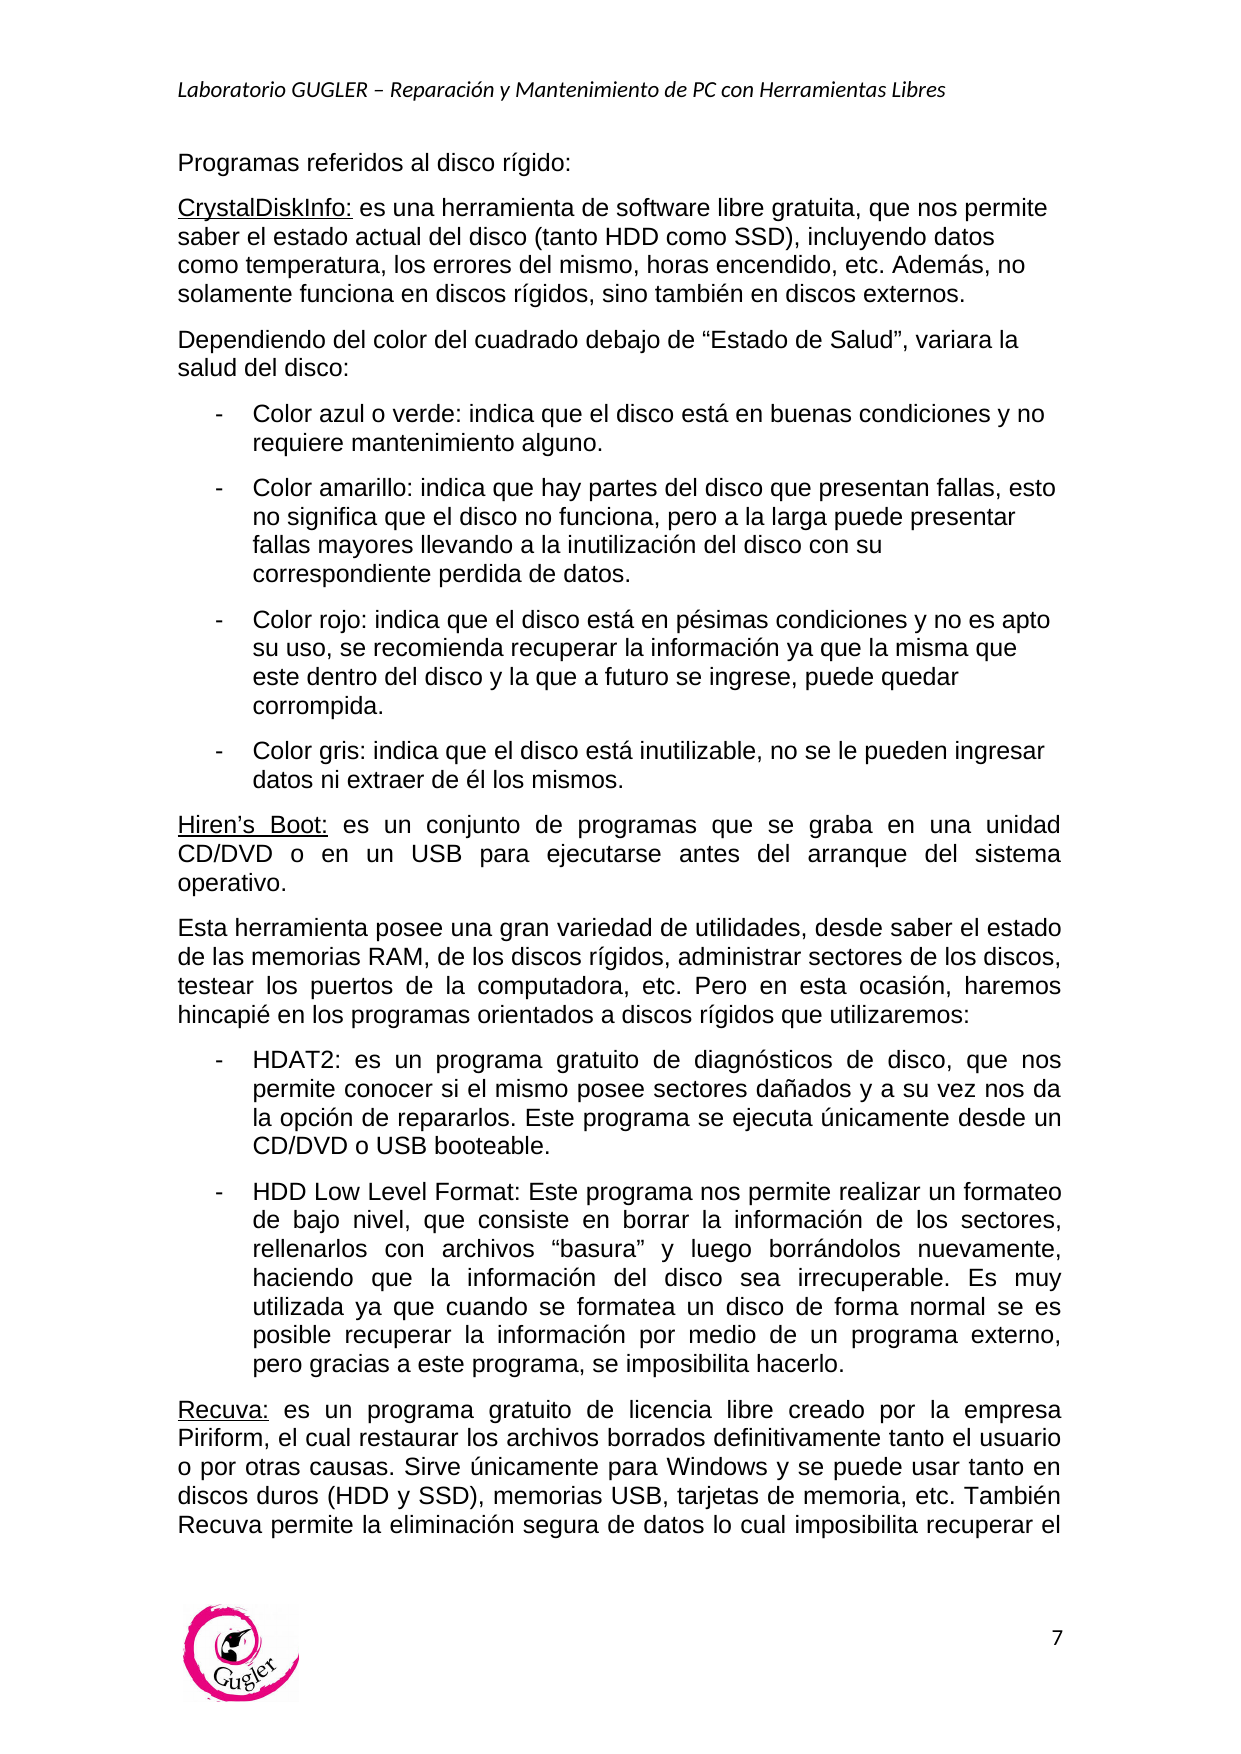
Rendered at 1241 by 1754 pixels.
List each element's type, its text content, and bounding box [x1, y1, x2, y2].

list Color rojo: indica que el disco está en pésimas condiciones y no es apto su uso, se recomienda recuperar la información ya que la misma que este dentro del disco y la que a futuro se ingrese, puede quedar corrompida. [215, 605, 1063, 720]
text Esta herramienta posee una gran variedad de utilidades, desde saber el estado de las memorias RAM, de los discos rígidos, administrar sectores de los discos, testear los puertos de la computadora, etc. Pero en esta ocasión, haremos hincapié en los programas orientados a discos rígidos que utilizaremos: [177, 913, 1063, 1028]
text CrystalDiskInfo: es una herramienta de software libre gratuita, que nos permite saber el estado actual del disco (tanto HDD como SSD), incluyendo datos como temperatura, los errores del mismo, horas encendido, etc. Además, no solamente funciona en discos rígidos, sino también en discos externos. [177, 193, 1063, 308]
list Color gris: indica que el disco está inutilizable, no se le pueden ingresar datos ni extraer de él los mismos. [215, 736, 1063, 794]
list HDD Low Level Format: Este programa nos permite realizar un formateo de bajo nivel, que consiste en borrar la información de los sectores, rellenarlos con archivos “basura” y luego borrándolos nuevamente, haciendo que la información del disco sea irrecuperable. Es muy utilizada ya que cuando se formatea un disco de forma normal se es posible recuperar la información por medio de un programa externo, pero gracias a este programa, se imposibilita hacerlo. [215, 1177, 1063, 1378]
text Dependiendo del color del cuadrado debajo de “Estado de Salud”, variara la salud del disco: [177, 325, 1063, 382]
text Hiren’s Boot: es un conjunto de programas que se graba en una unidad CD/DVD o en un USB para ejecutarse antes del arranque del sistema operativo. [177, 811, 1063, 897]
text Recuva: es un programa gratuito de licencia libre creado por la empresa Piriform, el cual restaurar los archivos borrados definitivamente tanto el usuario o por otras causas. Sirve únicamente para Windows y se puede usar tanto en discos duros (HDD y SSD), memorias USB, tarjetas de memoria, etc. También Recuva permite la eliminación segura de datos lo cual imposibilita recuperar el [177, 1395, 1063, 1538]
list Color amarillo: indica que hay partes del disco que presentan fallas, esto no significa que el disco no funciona, pero a la larga puede presentar fallas mayores llevando a la inutilización del disco con su correspondiente perdida de datos. [215, 473, 1063, 588]
list Color azul o verde: indica que el disco está en buenas condiciones y no requiere mantenimiento alguno. [215, 399, 1063, 456]
text Programas referidos al disco rígido: [177, 148, 1063, 176]
list HDAT2: es un programa gratuito de diagnósticos de disco, que nos permite conocer si el mismo posee sectores dañados y a su vez nos da la opción de repararlos. Este programa se ejecuta únicamente desde un CD/DVD o USB booteable. [215, 1045, 1063, 1160]
